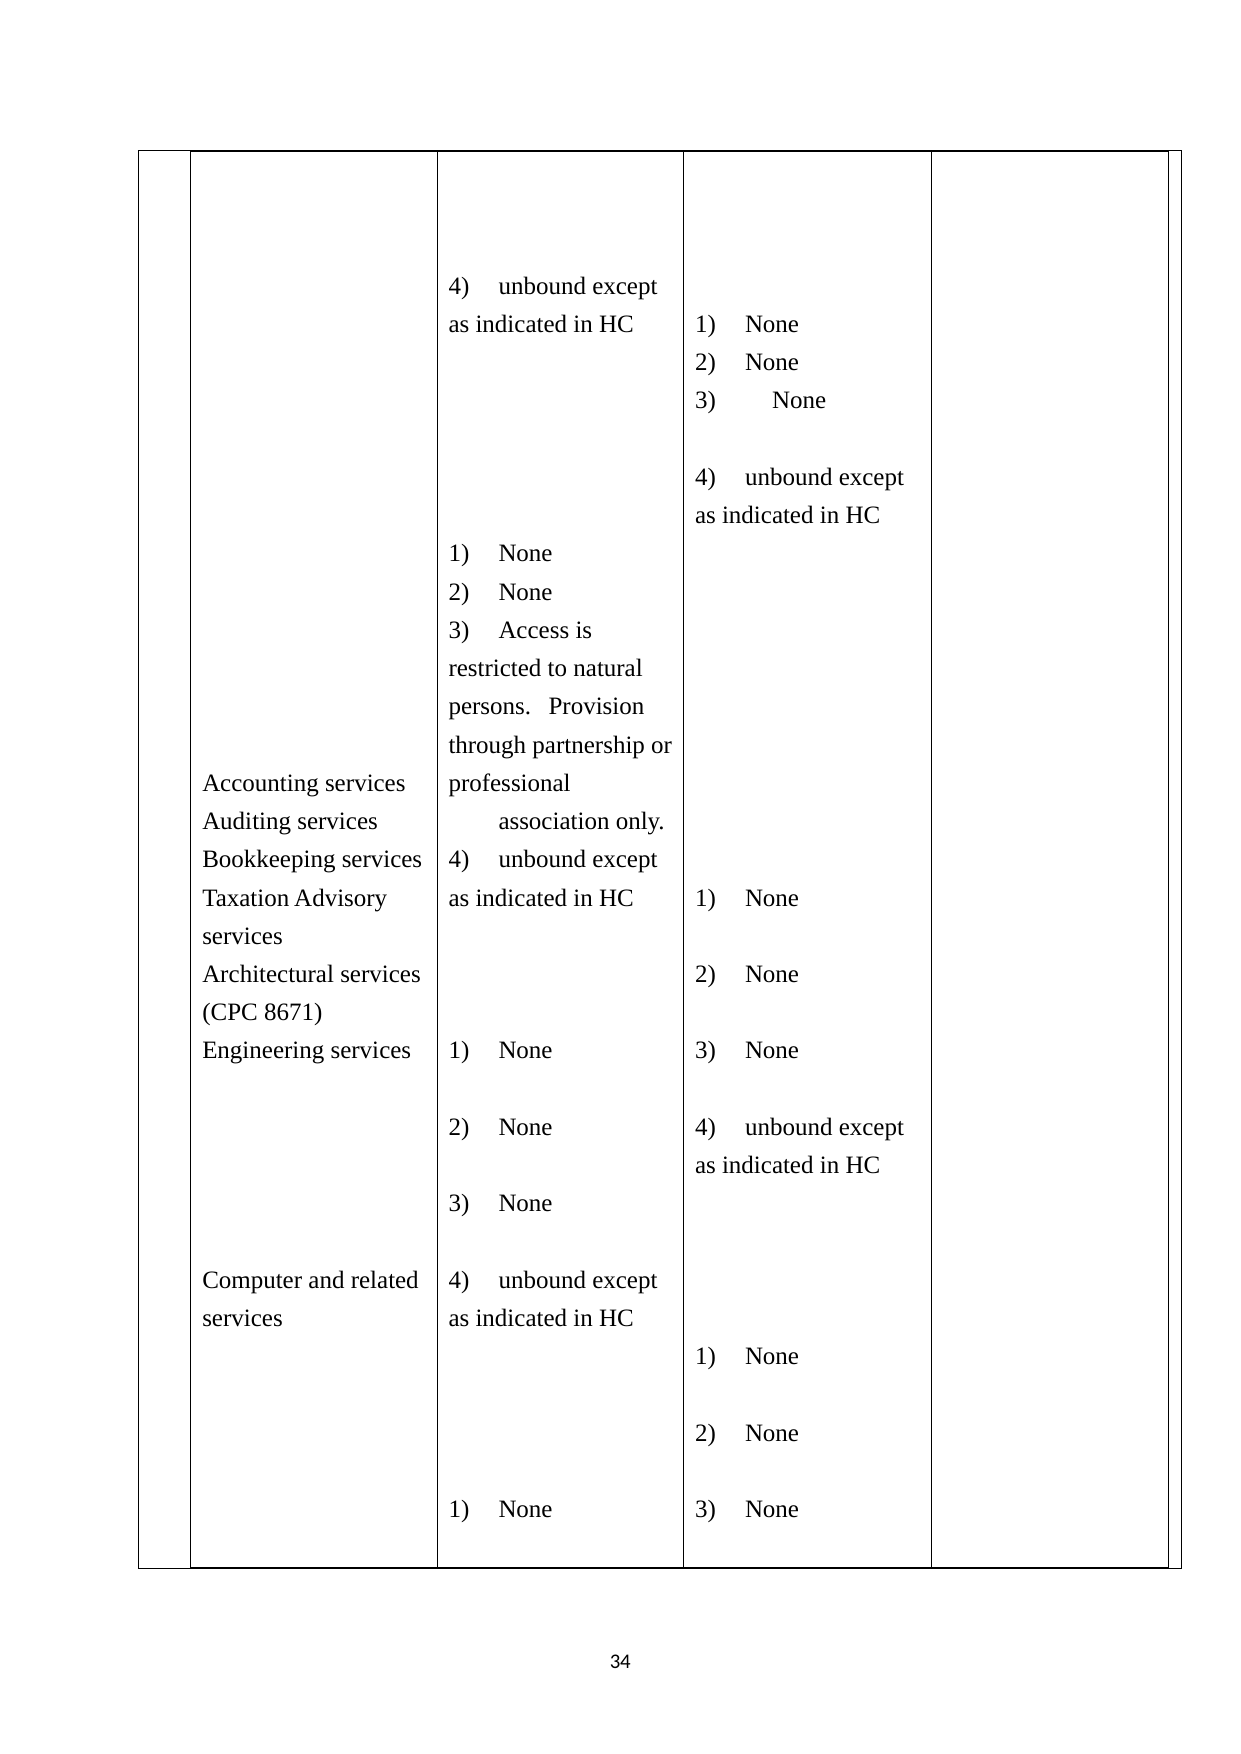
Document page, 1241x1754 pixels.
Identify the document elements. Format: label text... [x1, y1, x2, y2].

table_cell 1) None 2) None 3) None 4) unbound except as indicated in HC 1) None 2) None 3) None 4) unbound except as indicated in HC 1) None 2) None 3) None [684, 152, 931, 1567]
table_header [1169, 151, 1181, 1568]
table_cell [932, 152, 1168, 1567]
table_cell 4) unbound except as indicated in HC 1) None 2) None 3) Access is restricted to natural persons. Provision through partnership or professional association only. 4) unbound except as indicated in HC 1) None 2) None 3) None 4) unbound except as indicated in HC 1) None [438, 152, 683, 1567]
table_header [139, 151, 190, 1568]
table_cell Accounting services Auditing services Bookkeeping services Taxation Advisory services Architectural services (CPC 8671) Engineering services Computer and related services [191, 152, 437, 1567]
